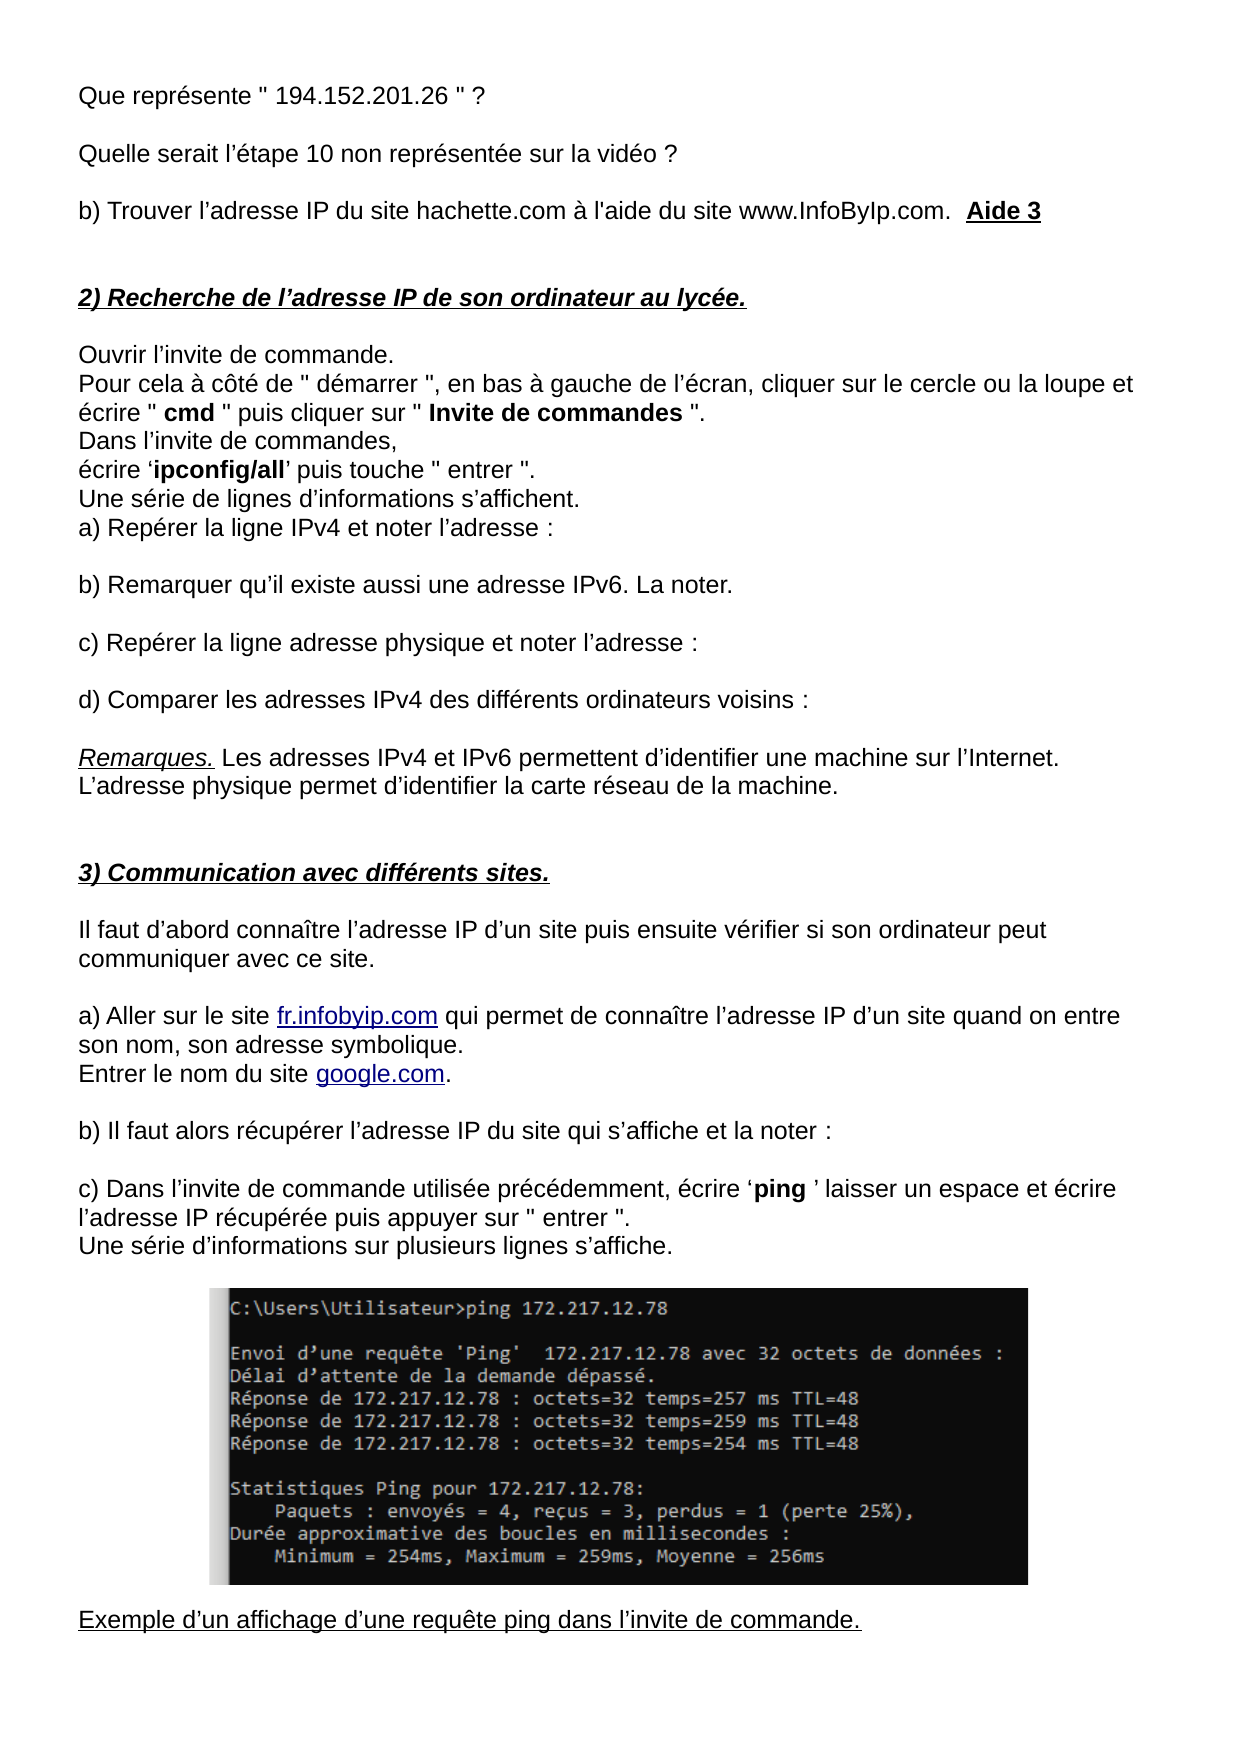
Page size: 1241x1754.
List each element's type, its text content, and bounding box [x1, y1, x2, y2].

text Ouvrir l’invite de commande. [78, 340, 1159, 369]
picture [209, 1288, 1029, 1585]
text Exemple d’un affichage d’une requête ping dans l’invite de commande. [78, 1605, 1159, 1634]
text d) Comparer les adresses IPv4 des différents ordinateurs voisins : [78, 685, 1159, 714]
text Remarques. Les adresses IPv4 et IPv6 permettent d’identifier une machine sur l’Internet. L’adresse physique permet d’identifier la carte réseau de la machine. [78, 742, 1159, 800]
text Une série de lignes d’informations s’affichent. [78, 484, 1159, 512]
text 3) Communication avec différents sites. [78, 857, 1159, 886]
text a) Aller sur le site fr.infobyip.com qui permet de connaître l’adresse IP d’un site quand on entre son nom, son adresse symbolique. [78, 1001, 1159, 1059]
text c) Repérer la ligne adresse physique et noter l’adresse : [78, 627, 1159, 656]
text 2) Recherche de l’adresse IP de son ordinateur au lycée. [78, 282, 1159, 311]
text b) Trouver l’adresse IP du site hachette.com à l'aide du site www.InfoByIp.com. Aide 3 [78, 196, 1159, 225]
text Pour cela à côté de " démarrer ", en bas à gauche de l’écran, cliquer sur le cercle ou la loupe et écrire " cmd " puis cliquer sur " Invite de commandes ". [78, 369, 1159, 426]
text b) Remarquer qu’il existe aussi une adresse IPv6. La noter. [78, 570, 1159, 599]
text b) Il faut alors récupérer l’adresse IP du site qui s’affiche et la noter : [78, 1116, 1159, 1145]
text Entrer le nom du site google.com. [78, 1059, 1159, 1087]
text a) Repérer la ligne IPv4 et noter l’adresse : [78, 512, 1159, 541]
text Quelle serait l’étape 10 non représentée sur la vidéo ? [78, 139, 1159, 167]
text Dans l’invite de commandes, [78, 426, 1159, 455]
text écrire ‘ipconfig/all’ puis touche " entrer ". [78, 455, 1159, 484]
text c) Dans l’invite de commande utilisée précédemment, écrire ‘ping ’ laisser un espace et écrire l’adresse IP récupérée puis appuyer sur " entrer ". [78, 1174, 1159, 1231]
text Que représente " 194.152.201.26 " ? [78, 81, 1159, 110]
text Une série d’informations sur plusieurs lignes s’affiche. [78, 1231, 1159, 1260]
text Il faut d’abord connaître l’adresse IP d’un site puis ensuite vérifier si son ordinateur peut communiquer avec ce site. [78, 915, 1159, 972]
